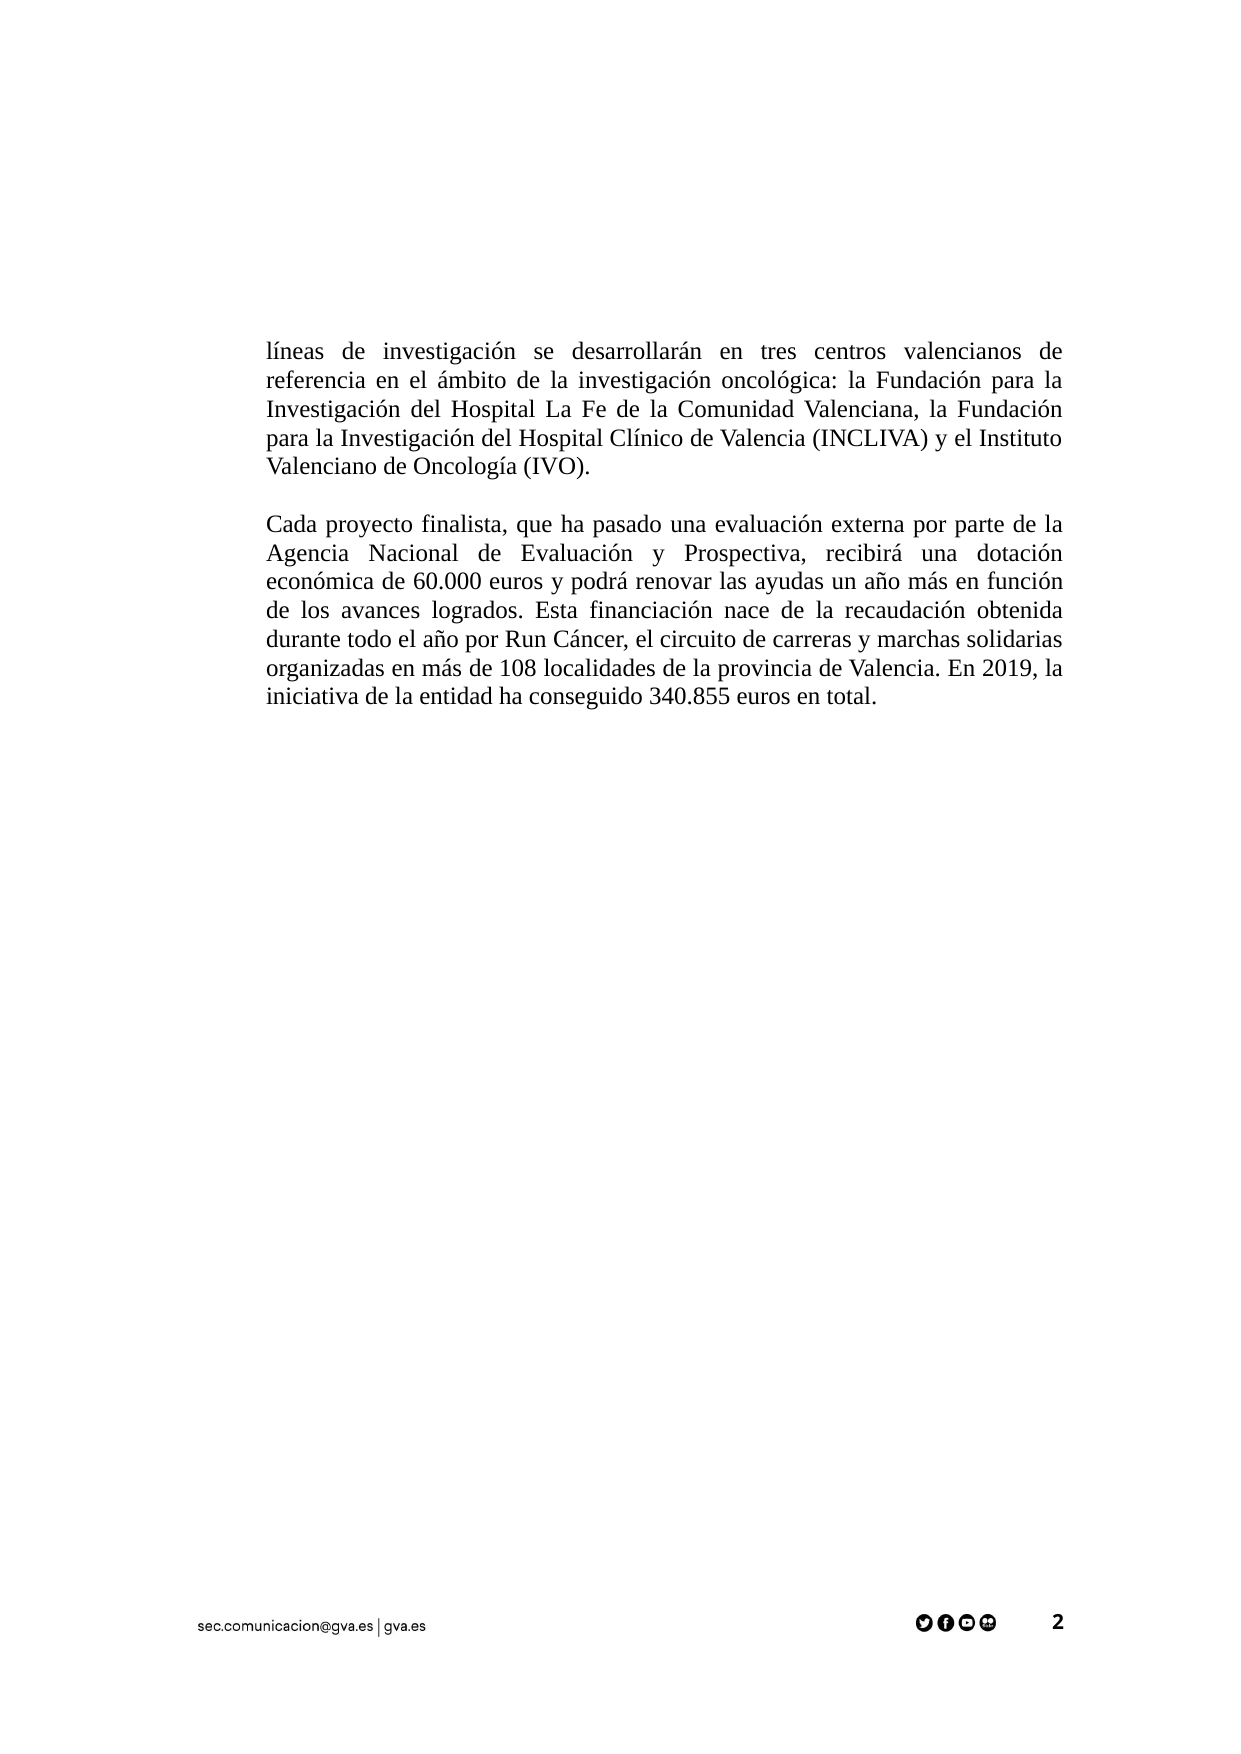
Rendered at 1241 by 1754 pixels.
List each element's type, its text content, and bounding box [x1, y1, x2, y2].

picture [198, 1614, 996, 1637]
text Cada proyecto finalista, que ha pasado una evaluación externa por parte de la Agencia Nacional de Evaluación y Prospectiva, recibirá una dotación económica de 60.000 euros y podrá renovar las ayudas un año más en función de los avances logrados. Esta financiación nace de la recaudación obtenida durante todo el año por Run Cáncer, el circuito de carreras y marchas solidarias organizadas en más de 108 localidades de la provincia de Valencia. En 2019, la iniciativa de la entidad ha conseguido 340.855 euros en total. [266, 509, 1064, 710]
text líneas de investigación se desarrollarán en tres centros valencianos de referencia en el ámbito de la investigación oncológica: la Fundación para la Investigación del Hospital La Fe de la Comunidad Valenciana, la Fundación para la Investigación del Hospital Clínico de Valencia (INCLIVA) y el Instituto Valenciano de Oncología (IVO). [266, 336, 1064, 480]
